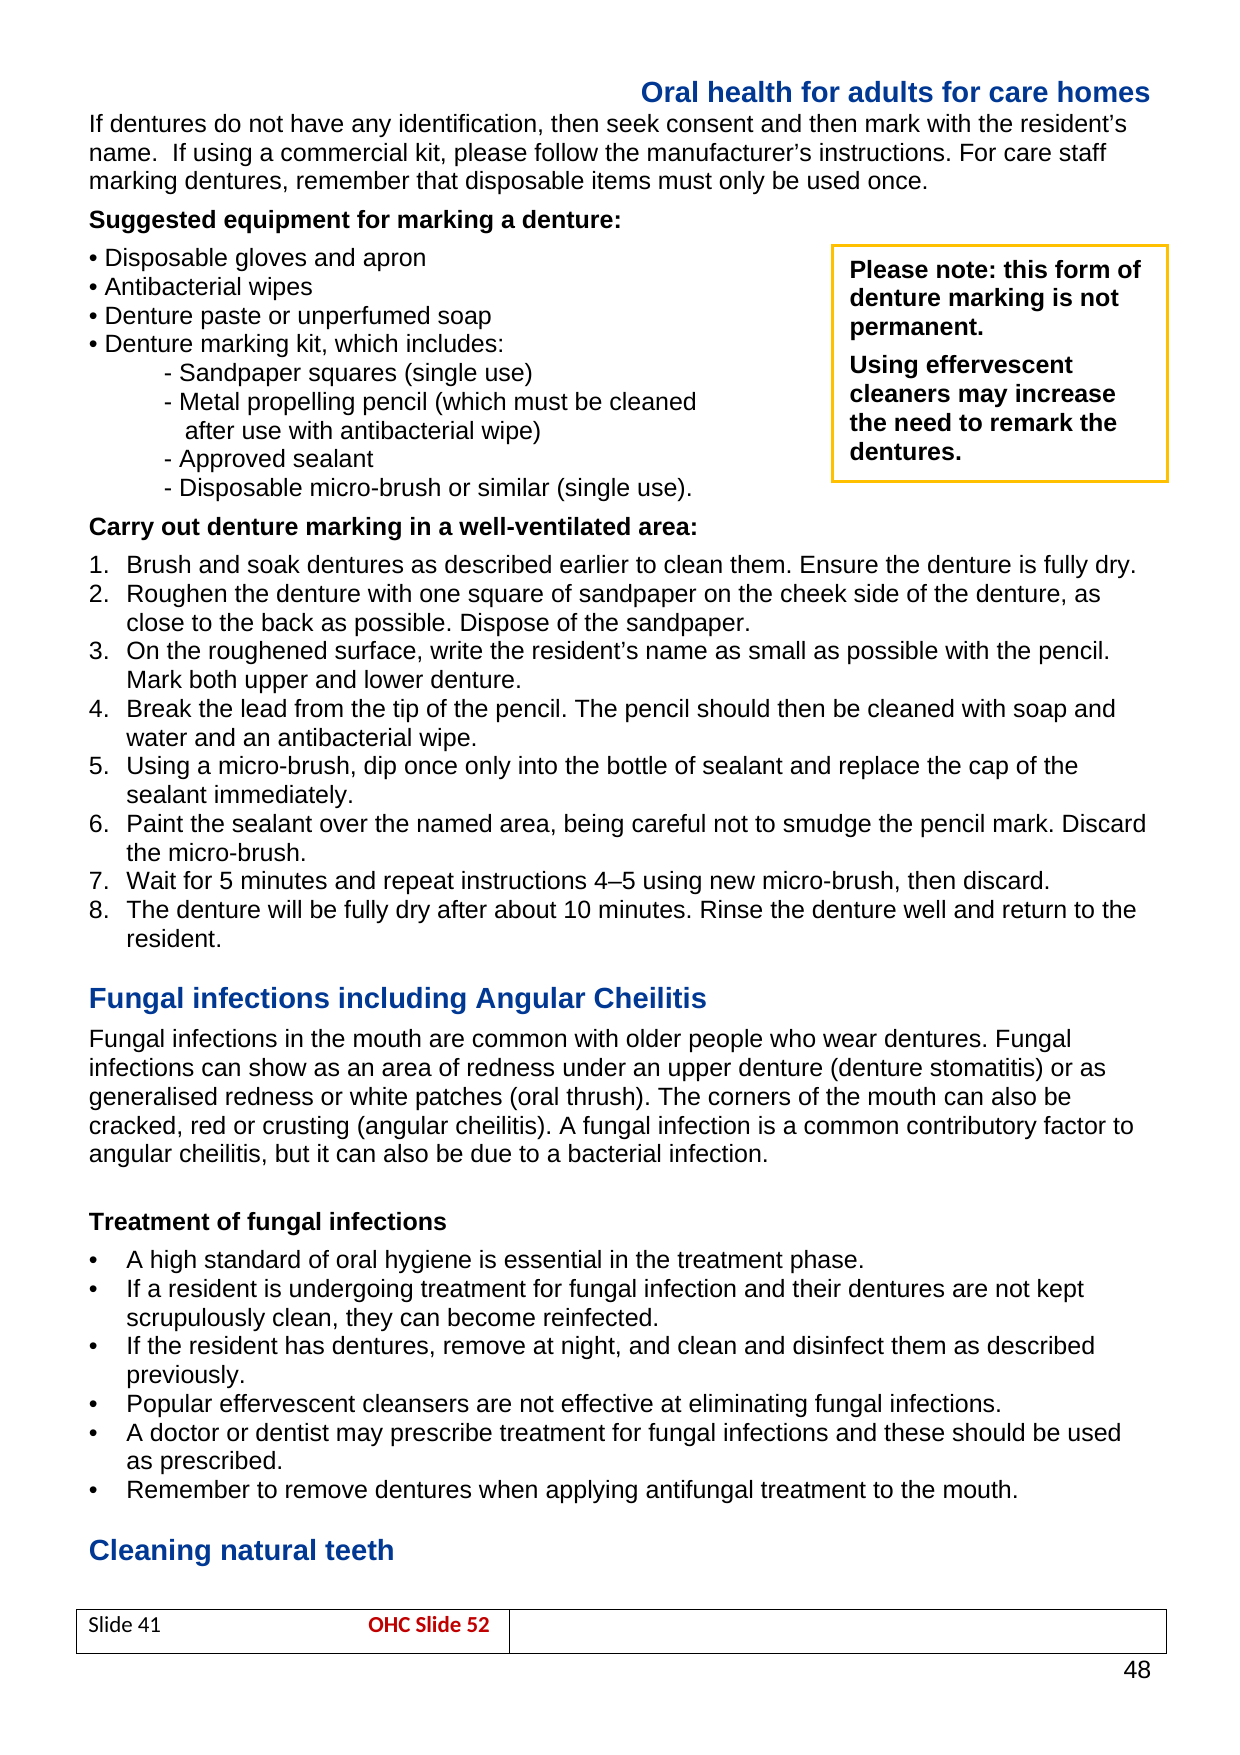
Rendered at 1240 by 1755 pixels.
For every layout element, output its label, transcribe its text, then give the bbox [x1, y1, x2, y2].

list Wait for 5 minutes and repeat instructions 4–5 using new micro-brush, then discard. [89, 866, 1151, 895]
text • Denture marking kit, which includes: [89, 329, 831, 358]
text • Disposable gloves and apron [89, 243, 1151, 272]
text Fungal infections including Angular Cheilitis [89, 981, 1151, 1015]
list Brush and soak dentures as described earlier to clean them. Ensure the denture is fully dry. [89, 550, 1151, 579]
list The denture will be fully dry after about 10 minutes. Rinse the denture well and return to the resident. [89, 895, 1151, 952]
text - Sandpaper squares (single use) [164, 358, 831, 387]
table_header Slide 41 OHC Slide 52 [77, 1610, 509, 1653]
text • Disposable gloves and apron [834, 247, 1166, 480]
list A high standard of oral hygiene is essential in the treatment phase. [89, 1245, 1151, 1274]
list Popular effervescent cleansers are not effective at eliminating fungal infections. [89, 1389, 1151, 1418]
text Treatment of fungal infections [89, 1207, 1151, 1235]
text - Metal propelling pencil (which must be cleaned [164, 387, 831, 416]
list Remember to remove dentures when applying antifungal treatment to the mouth. [89, 1475, 1151, 1504]
text Using effervescent cleaners may increase the need to remark the dentures. [849, 351, 1151, 466]
text Cleaning natural teeth [89, 1533, 1151, 1566]
text Carry out denture marking in a well-ventilated area: [89, 512, 1151, 540]
list Using a micro-brush, dip once only into the bottle of sealant and replace the cap of the sealant immediately. [89, 751, 1151, 809]
list Paint the sealant over the named area, being careful not to smudge the pencil mark. Discard the micro-brush. [89, 809, 1151, 866]
text If dentures do not have any identification, then seek consent and then mark with the resident’s name. If using a commercial kit, please follow the manufacturer’s instructions. For care staff marking dentures, remember that disposable items must only be used once. [89, 109, 1151, 195]
text • Denture paste or unperfumed soap [89, 301, 831, 329]
text after use with antibacterial wipe) [164, 416, 831, 444]
text - Disposable micro-brush or similar (single use). [164, 473, 1151, 502]
list On the roughened surface, write the resident’s name as small as possible with the pencil. Mark both upper and lower denture. [89, 636, 1151, 694]
list If the resident has dentures, remove at night, and clean and disinfect them as described previously. [89, 1331, 1151, 1389]
list If a resident is undergoing treatment for fungal infection and their dentures are not kept scrupulously clean, they can become reinfected. [89, 1274, 1151, 1331]
list Break the lead from the tip of the pencil. The pencil should then be cleaned with soap and water and an antibacterial wipe. [89, 694, 1151, 751]
text Fungal infections in the mouth are common with older people who wear dentures. Fungal infections can show as an area of redness under an upper denture (denture stomatitis) or as generalised redness or white patches (oral thrush). The corners of the mouth can also be cracked, red or crusting (angular cheilitis). A fungal infection is a common contributory factor to angular cheilitis, but it can also be due to a bacterial infection. [89, 1024, 1151, 1168]
text • Antibacterial wipes [89, 272, 831, 301]
text - Approved sealant [164, 444, 831, 473]
list A doctor or dentist may prescribe treatment for fungal infections and these should be used as prescribed. [89, 1418, 1151, 1475]
table_header [510, 1610, 1166, 1653]
text Suggested equipment for marking a denture: [89, 205, 1151, 233]
list Roughen the denture with one square of sandpaper on the cheek side of the denture, as close to the back as possible. Dispose of the sandpaper. [89, 579, 1151, 636]
text Please note: this form of denture marking is not permanent. [849, 254, 1151, 341]
